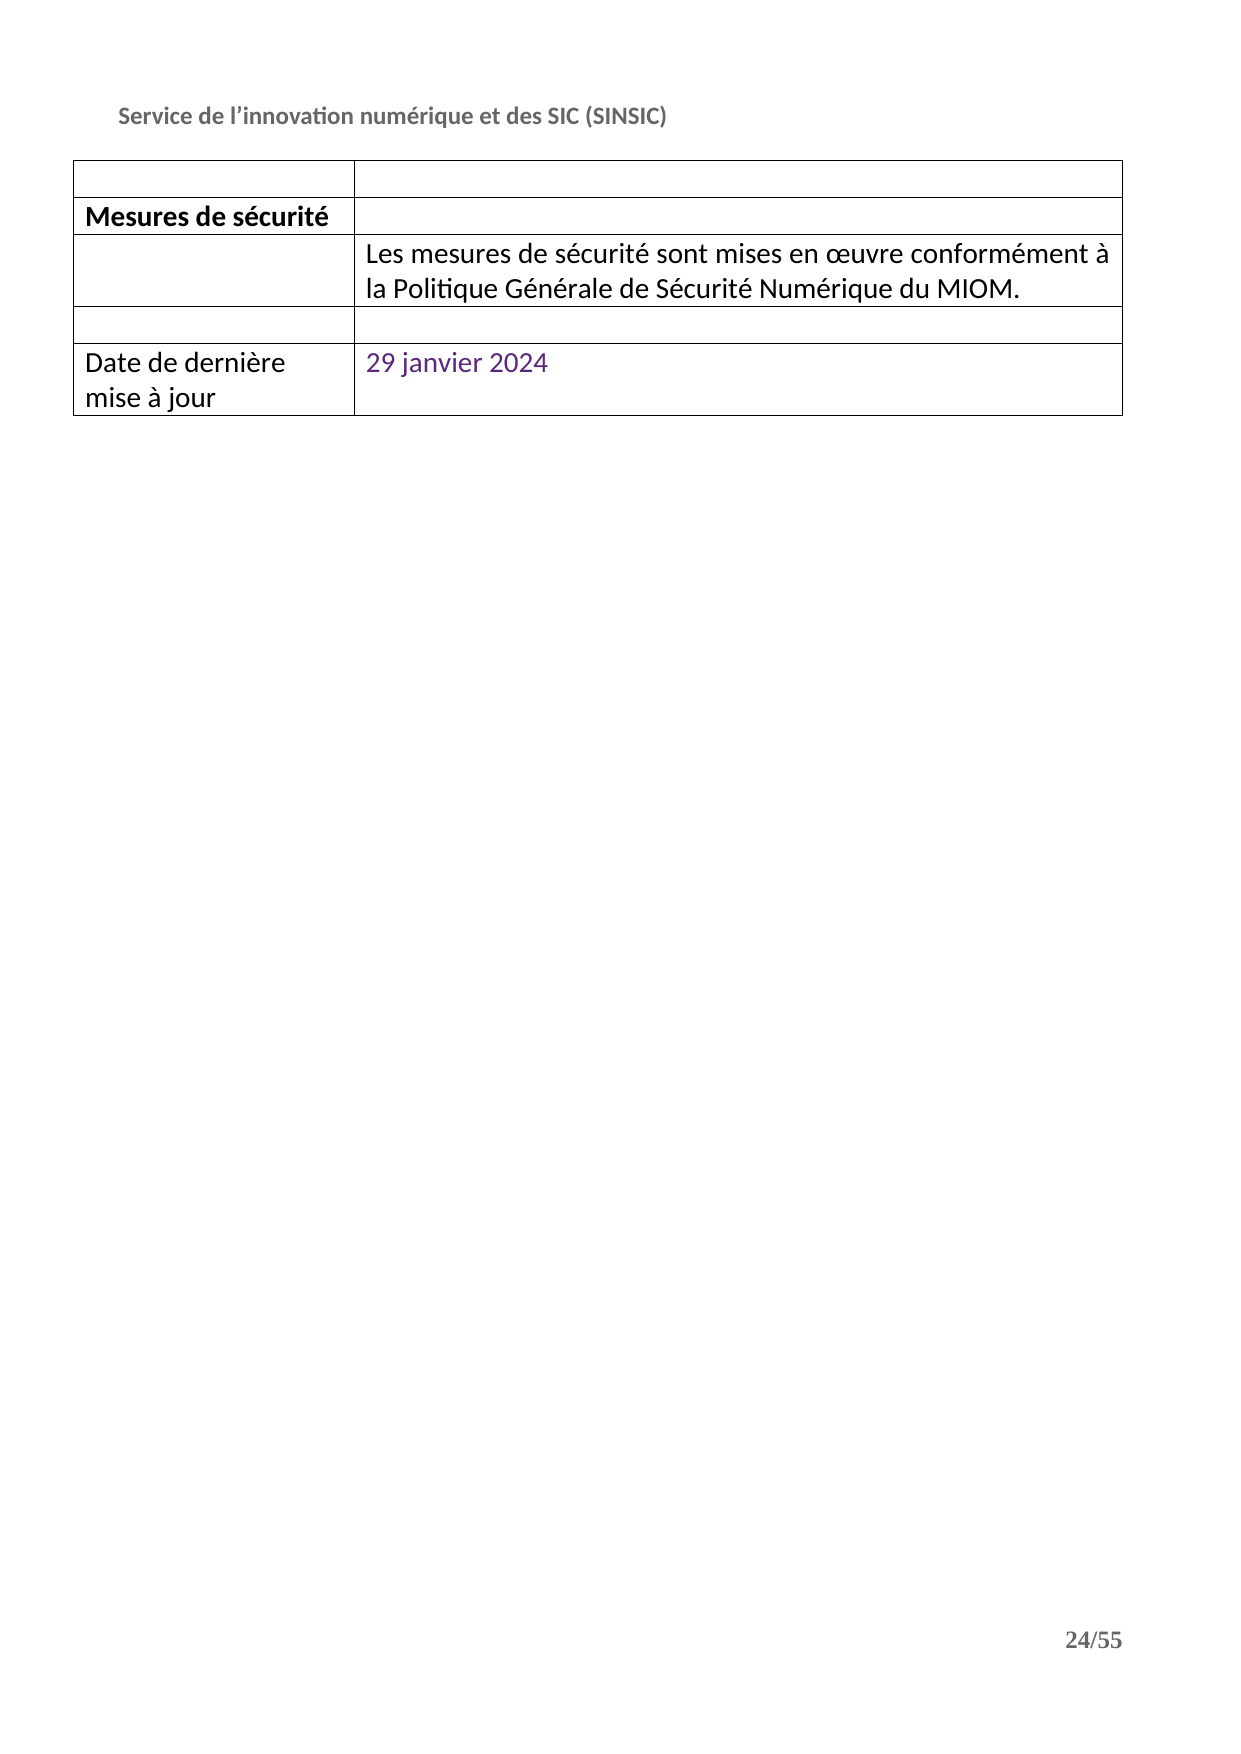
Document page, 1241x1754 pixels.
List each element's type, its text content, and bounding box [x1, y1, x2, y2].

table_cell 29 janvier 2024 [355, 344, 1122, 415]
table_cell Mesures de sécurité [74, 198, 354, 234]
table_cell [355, 161, 1122, 197]
table_cell Date de dernière mise à jour [74, 344, 354, 415]
table_cell [74, 307, 354, 343]
table_cell Les mesures de sécurité sont mises en œuvre conformément à la Politique Générale de Sécurité Numérique du MIOM. [355, 235, 1122, 306]
table_cell [355, 307, 1122, 343]
table_cell [74, 235, 354, 306]
table_cell [355, 198, 1122, 234]
table_cell [74, 161, 354, 197]
